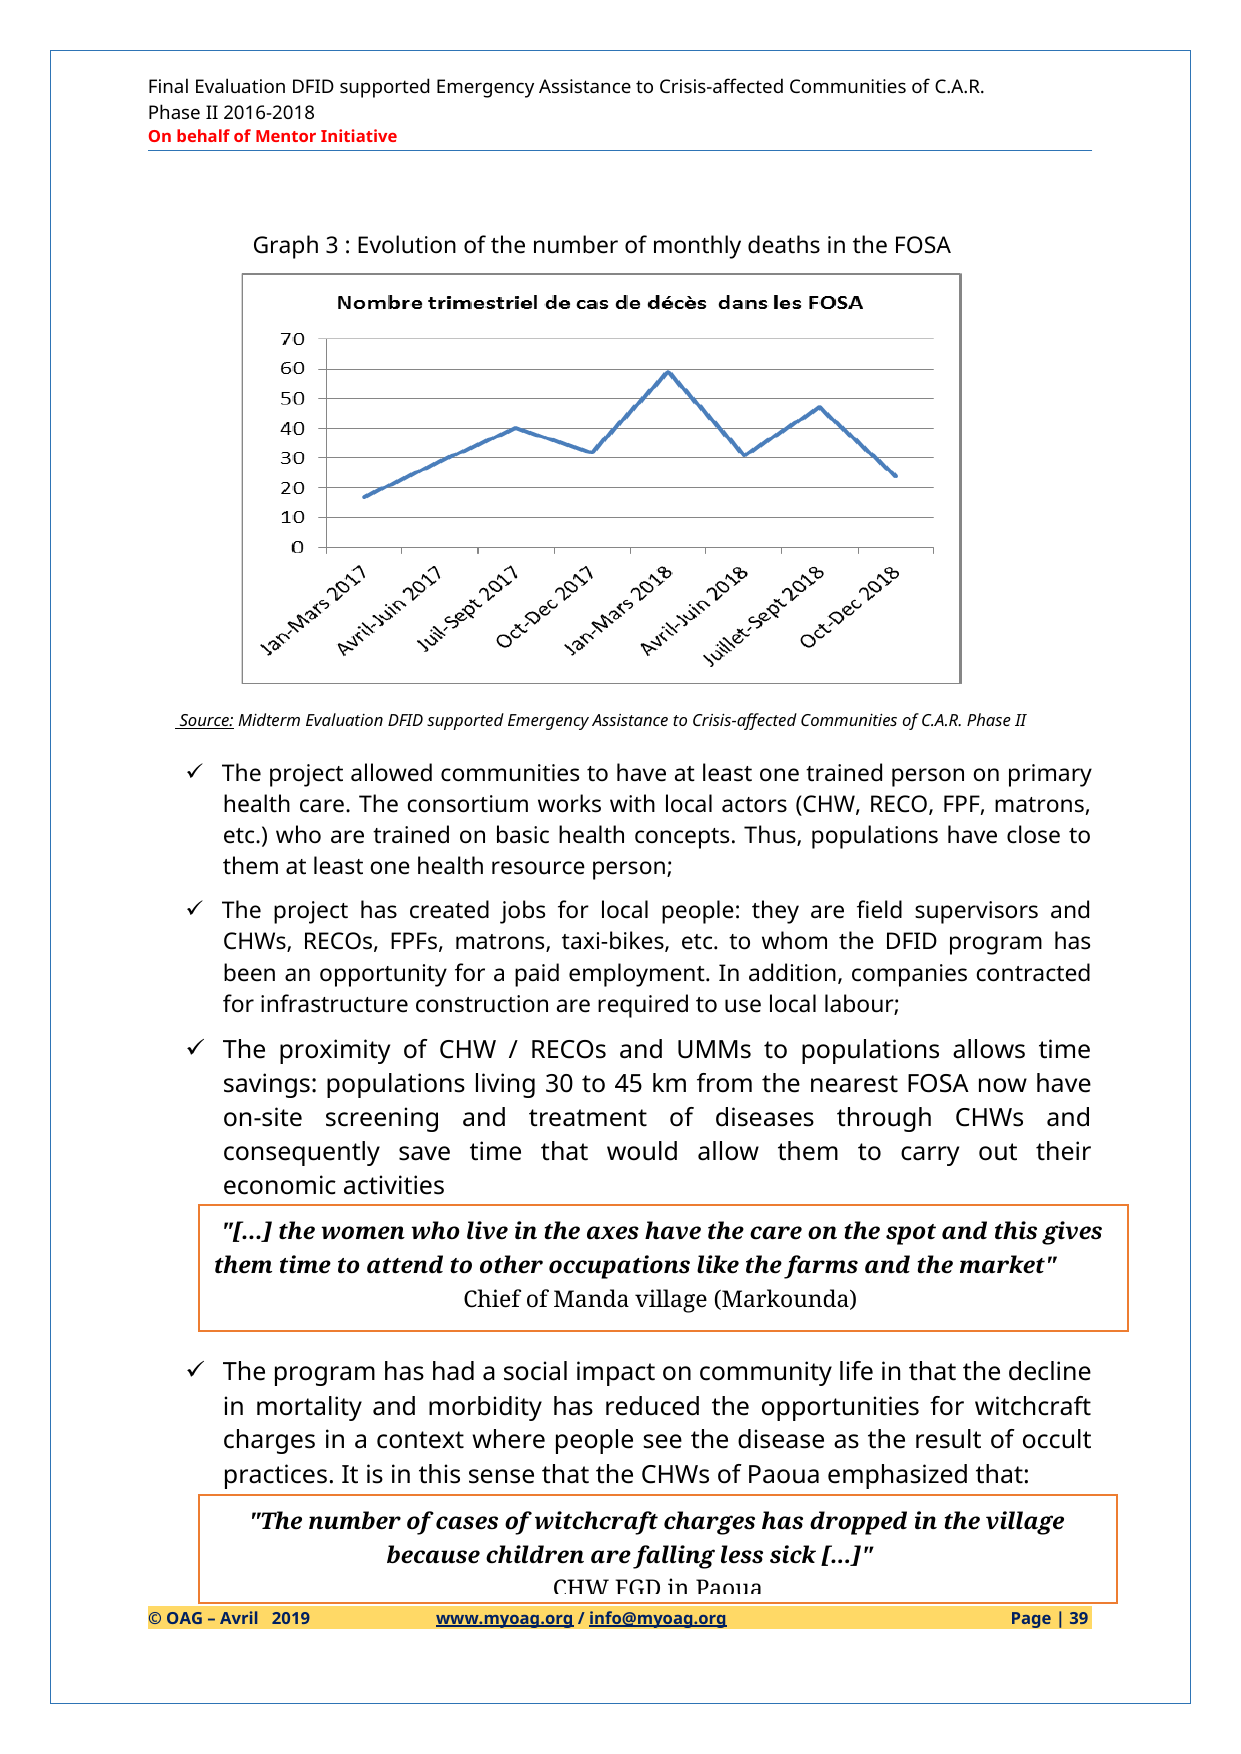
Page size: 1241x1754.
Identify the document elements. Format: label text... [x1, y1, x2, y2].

text "[...] the women who live in the axes have the care on the spot and this gives them time to attend to other occupations like the farms and the market" [209, 1215, 1118, 1280]
text "The number of cases of witchcraft charges has dropped in the village because children are falling less sick [...]" [209, 1505, 1107, 1570]
picture [241, 273, 962, 684]
list The project has created jobs for local people: they are field supervisors and CHWs, RECOs, FPFs, matrons, taxi-bikes, etc. to whom the DFID program has been an opportunity for a paid employment. In addition, companies contracted for infrastructure construction are required to use local labour; [185, 894, 1092, 1019]
text Chief of Manda village (Markounda) [209, 1283, 1118, 1314]
text Source: Midterm Evaluation DFID supported Emergency Assistance to Crisis-affected Communities of C.A.R. Phase II [111, 709, 1092, 732]
list The proximity of CHW / RECOs and UMMs to populations allows time savings: populations living 30 to 45 km from the nearest FOSA now have on-site screening and treatment of diseases through CHWs and consequently save time that would allow them to carry out their economic activities [185, 1032, 1092, 1202]
list The project allowed communities to have at least one trained person on primary health care. The consortium works with local actors (CHW, RECO, FPF, matrons, etc.) who are trained on basic health concepts. Thus, populations have close to them at least one health resource person; [185, 757, 1092, 882]
list The program has had a social impact on community life in that the decline in mortality and morbidity has reduced the opportunities for witchcraft charges in a context where people see the disease as the result of occult practices. It is in this sense that the CHWs of Paoua emphasized that: [185, 1354, 1092, 1490]
text CHW FGD in Paoua [209, 1572, 1107, 1593]
text Graph 3 : Evolution of the number of monthly deaths in the FOSA [111, 229, 1092, 261]
